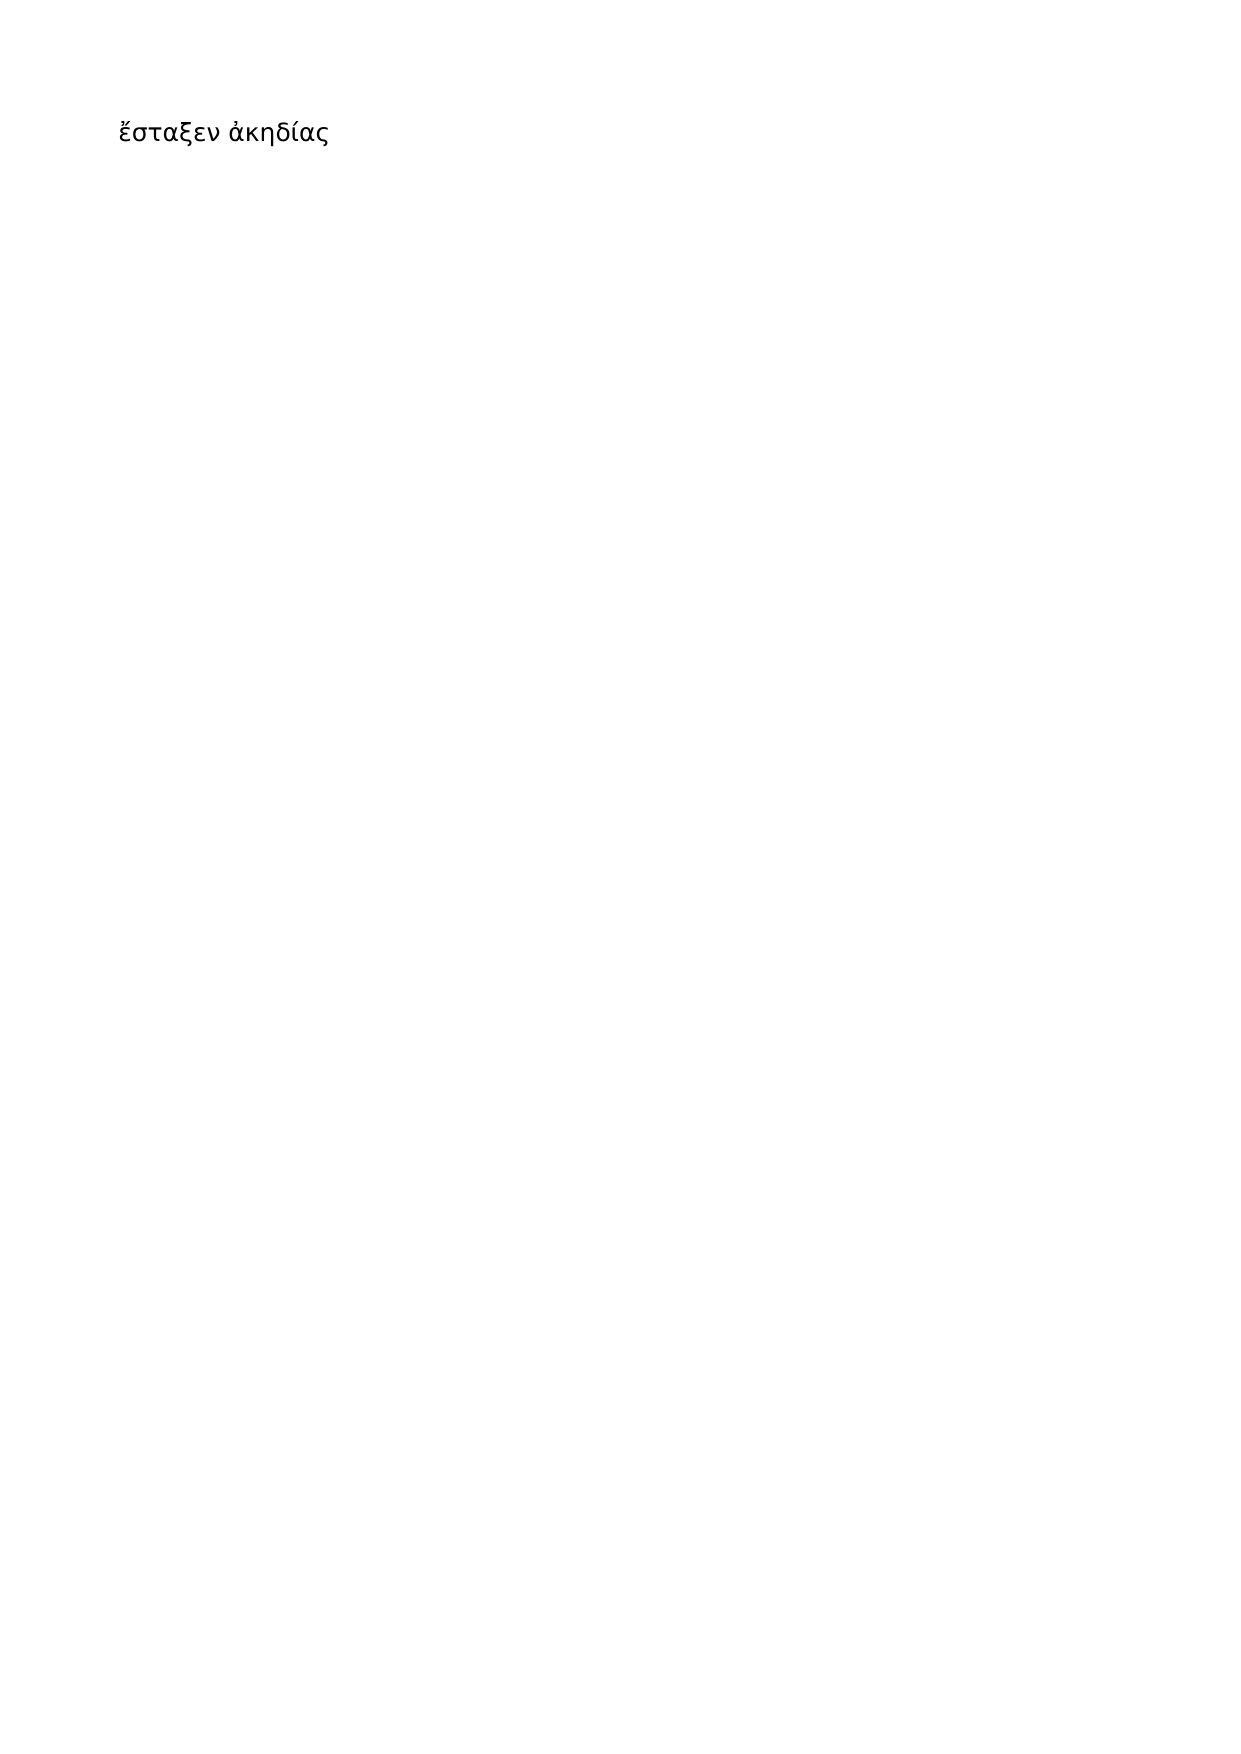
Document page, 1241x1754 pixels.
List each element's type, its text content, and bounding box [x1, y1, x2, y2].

text ἔσταξεν ἀκηδίας [118, 118, 1122, 147]
